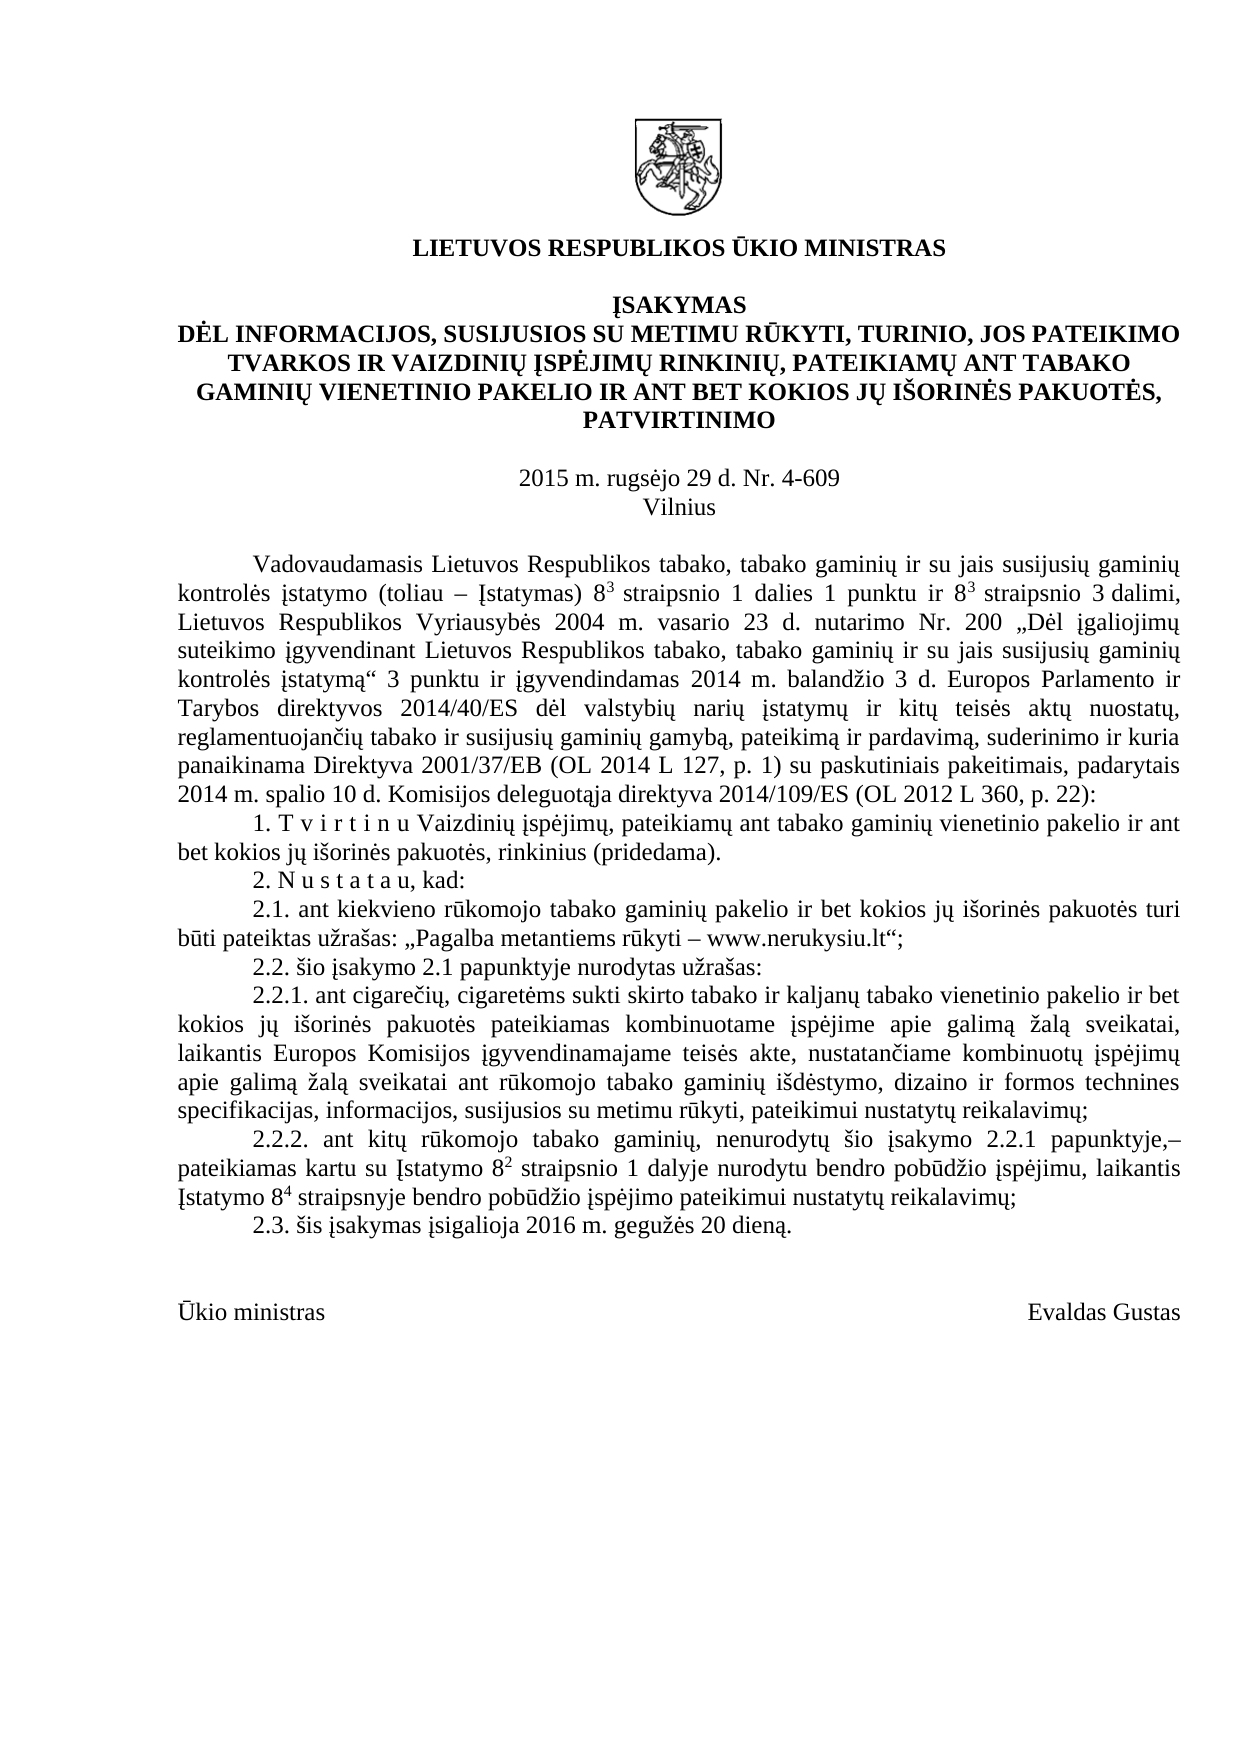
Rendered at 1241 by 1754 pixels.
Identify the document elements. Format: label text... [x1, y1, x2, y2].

text 2. N u s t a t a u, kad: [252, 865, 1181, 894]
text Ūkio ministras Evaldas Gustas [177, 1297, 1181, 1325]
text 2.2. šio įsakymo 2.1 papunktyje nurodytas užrašas: [177, 952, 1181, 980]
text 2015 m. rugsėjo 29 d. Nr. 4-609 [177, 463, 1181, 492]
text Vilnius [177, 492, 1181, 520]
text LIETUVOS RESPUBLIKOS ŪKIO MINISTRAS [177, 233, 1181, 262]
text 2.3. šis įsakymas įsigalioja 2016 m. gegužės 20 dieną. [177, 1210, 1181, 1239]
text Vadovaudamasis Lietuvos Respublikos tabako, tabako gaminių ir su jais susijusių gaminių kontrolės įstatymo (toliau – Įstatymas) 83 straipsnio 1 dalies 1 punktu ir 83 straipsnio 3 dalimi, Lietuvos Respublikos Vyriausybės 2004 m. vasario 23 d. nutarimo Nr. 200 „Dėl įgaliojimų suteikimo įgyvendinant Lietuvos Respublikos tabako, tabako gaminių ir su jais susijusių gaminių kontrolės įstatymą“ 3 punktu ir įgyvendindamas 2014 m. balandžio 3 d. Europos Parlamento ir Tarybos direktyvos 2014/40/ES dėl valstybių narių įstatymų ir kitų teisės aktų nuostatų, reglamentuojančių tabako ir susijusių gaminių gamybą, pateikimą ir pardavimą, suderinimo ir kuria panaikinama Direktyva 2001/37/EB (OL 2014 L 127, p. 1) su paskutiniais pakeitimais, padarytais 2014 m. spalio 10 d. Komisijos deleguotąja direktyva 2014/109/ES (OL 2012 L 360, p. 22): [177, 549, 1181, 808]
text įsakymas [177, 290, 1181, 319]
text 1. T v i r t i n u Vaizdinių įspėjimų, pateikiamų ant tabako gaminių vienetinio pakelio ir ant bet kokios jų išorinės pakuotės, rinkinius (pridedama). [177, 808, 1181, 865]
text 2.2.2. ant kitų rūkomojo tabako gaminių, nenurodytų šio įsakymo 2.2.1 papunktyje,– pateikiamas kartu su Įstatymo 82 straipsnio 1 dalyje nurodytu bendro pobūdžio įspėjimu, laikantis Įstatymo 84 straipsnyje bendro pobūdžio įspėjimo pateikimui nustatytų reikalavimų; [177, 1124, 1181, 1210]
text Dėl Informacijos, susijusios su metimu rūkyti, turinio, jos pateikimo tvarkos ir vaizdinių įspėjimų rinkinių, pateikiamų ant tabako gaminių vienetinio pakelio ir ant bet kokios jų išorinės pakuotės, patvirtinimo [177, 319, 1181, 434]
text 2.1. ant kiekvieno rūkomojo tabako gaminių pakelio ir bet kokios jų išorinės pakuotės turi būti pateiktas užrašas: „Pagalba metantiems rūkyti – www.nerukysiu.lt“; [177, 894, 1181, 952]
text 2.2.1. ant cigarečių, cigaretėms sukti skirto tabako ir kaljanų tabako vienetinio pakelio ir bet kokios jų išorinės pakuotės pateikiamas kombinuotame įspėjime apie galimą žalą sveikatai, laikantis Europos Komisijos įgyvendinamajame teisės akte, nustatančiame kombinuotų įspėjimų apie galimą žalą sveikatai ant rūkomojo tabako gaminių išdėstymo, dizaino ir formos technines specifikacijas, informacijos, susijusios su metimu rūkyti, pateikimui nustatytų reikalavimų; [177, 980, 1181, 1124]
